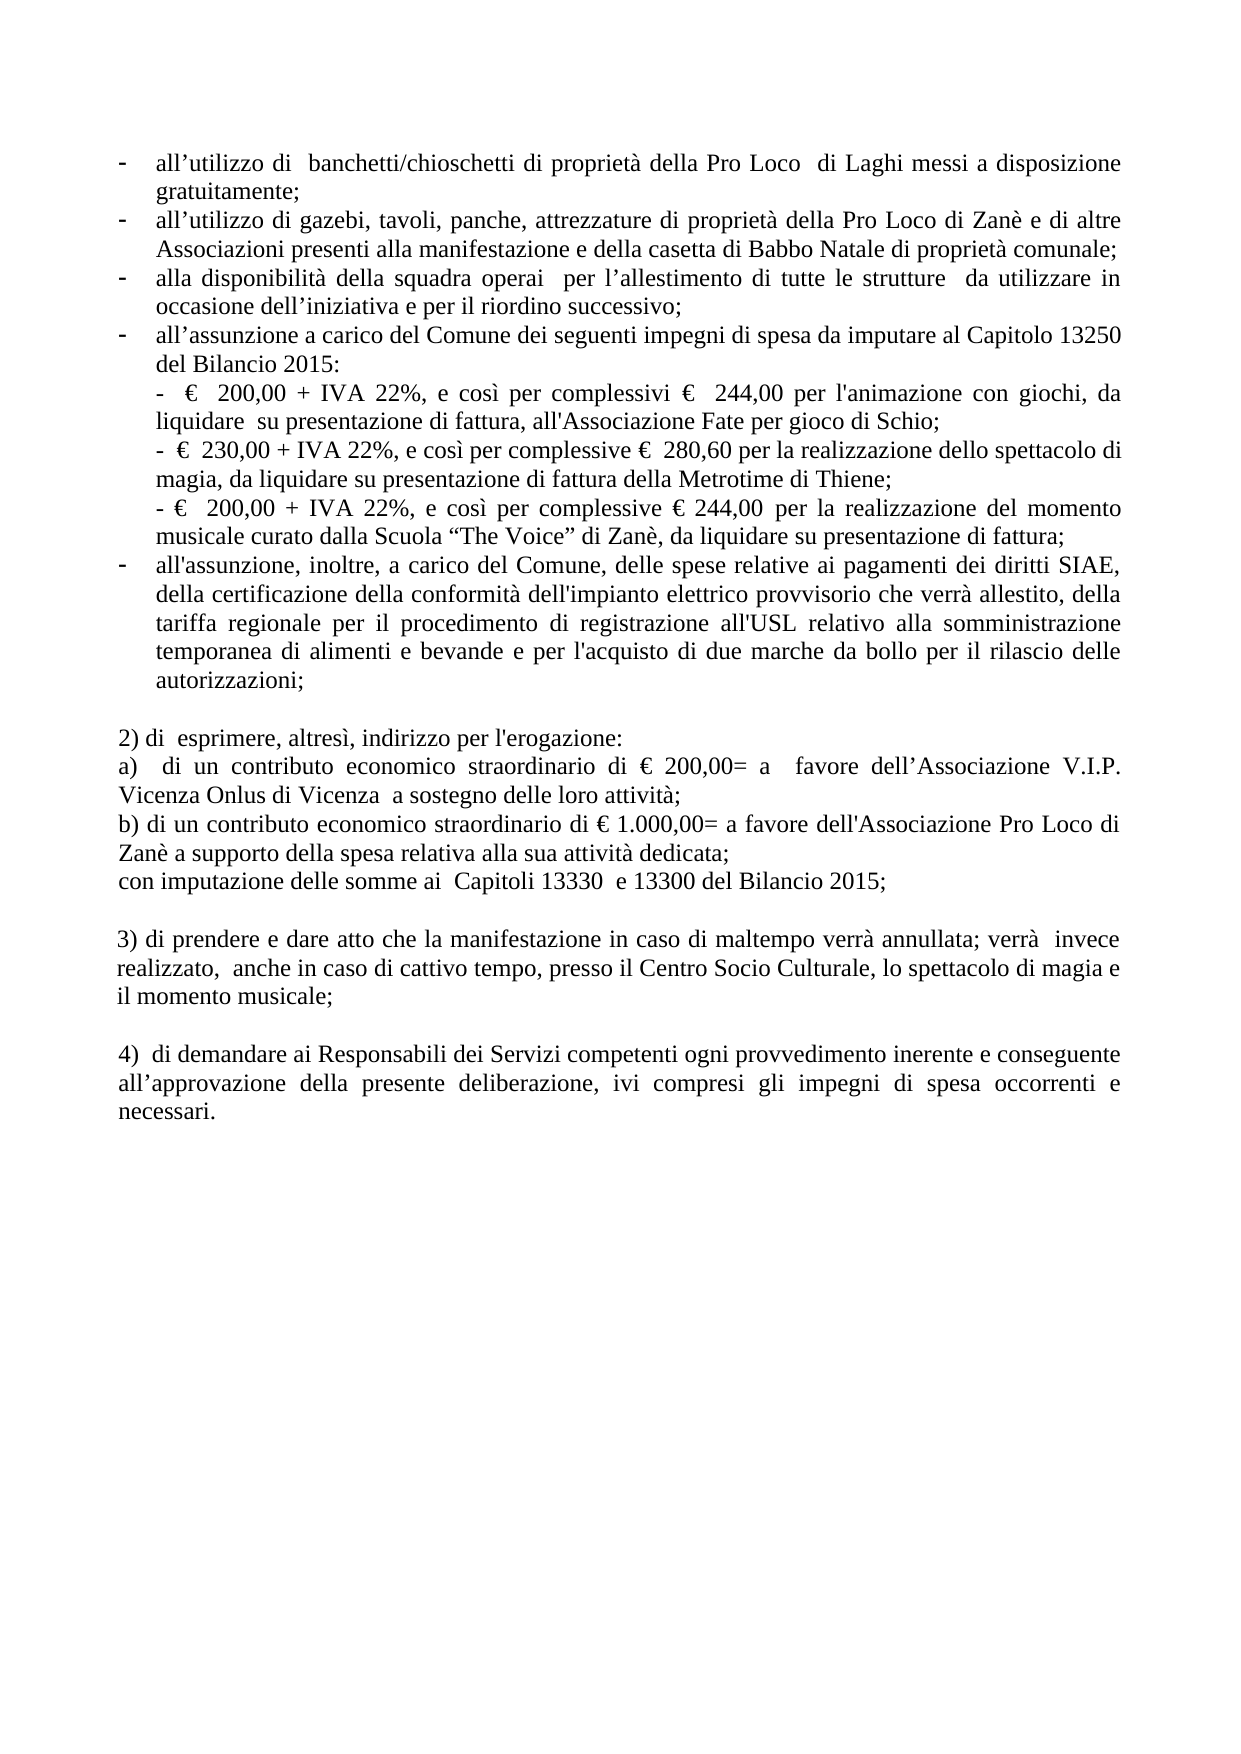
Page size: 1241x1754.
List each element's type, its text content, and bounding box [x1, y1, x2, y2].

text 4) di demandare ai Responsabili dei Servizi competenti ogni provvedimento inerente e conseguente all’approvazione della presente deliberazione, ivi compresi gli impegni di spesa occorrenti e necessari. [118, 1039, 1122, 1125]
list - € 200,00 + IVA 22%, e così per complessive € 244,00 per la realizzazione del momento musicale curato dalla Scuola “The Voice” di Zanè, da liquidare su presentazione di fattura; [118, 493, 1122, 550]
list a) di un contributo economico straordinario di € 200,00= a favore dell’Associazione V.I.P. Vicenza Onlus di Vicenza a sostegno delle loro attività; [118, 751, 1122, 809]
text b) di un contributo economico straordinario di € 1.000,00= a favore dell'Associazione Pro Loco di Zanè a supporto della spesa relativa alla sua attività dedicata; [118, 809, 1122, 866]
list 2) di esprimere, altresì, indirizzo per l'erogazione: [118, 723, 1122, 751]
list - € 230,00 + IVA 22%, e così per complessive € 280,60 per la realizzazione dello spettacolo di magia, da liquidare su presentazione di fattura della Metrotime di Thiene; [118, 435, 1122, 493]
list all’utilizzo di gazebi, tavoli, panche, attrezzature di proprietà della Pro Loco di Zanè e di altre Associazioni presenti alla manifestazione e della casetta di Babbo Natale di proprietà comunale; [118, 205, 1122, 263]
list all’assunzione a carico del Comune dei seguenti impegni di spesa da imputare al Capitolo 13250 del Bilancio 2015: [118, 320, 1122, 378]
list all’utilizzo di banchetti/chioschetti di proprietà della Pro Loco di Laghi messi a disposizione gratuitamente; [118, 148, 1122, 205]
list - € 200,00 + IVA 22%, e così per complessivi € 244,00 per l'animazione con giochi, da liquidare su presentazione di fattura, all'Associazione Fate per gioco di Schio; [118, 378, 1122, 435]
list alla disponibilità della squadra operai per l’allestimento di tutte le strutture da utilizzare in occasione dell’iniziativa e per il riordino successivo; [118, 263, 1122, 320]
text con imputazione delle somme ai Capitoli 13330 e 13300 del Bilancio 2015; [118, 866, 1122, 895]
text 3) di prendere e dare atto che la manifestazione in caso di maltempo verrà annullata; verrà invece realizzato, anche in caso di cattivo tempo, presso il Centro Socio Culturale, lo spettacolo di magia e il momento musicale; [117, 924, 1122, 1010]
list all'assunzione, inoltre, a carico del Comune, delle spese relative ai pagamenti dei diritti SIAE, della certificazione della conformità dell'impianto elettrico provvisorio che verrà allestito, della tariffa regionale per il procedimento di registrazione all'USL relativo alla somministrazione temporanea di alimenti e bevande e per l'acquisto di due marche da bollo per il rilascio delle autorizzazioni; [118, 550, 1122, 694]
